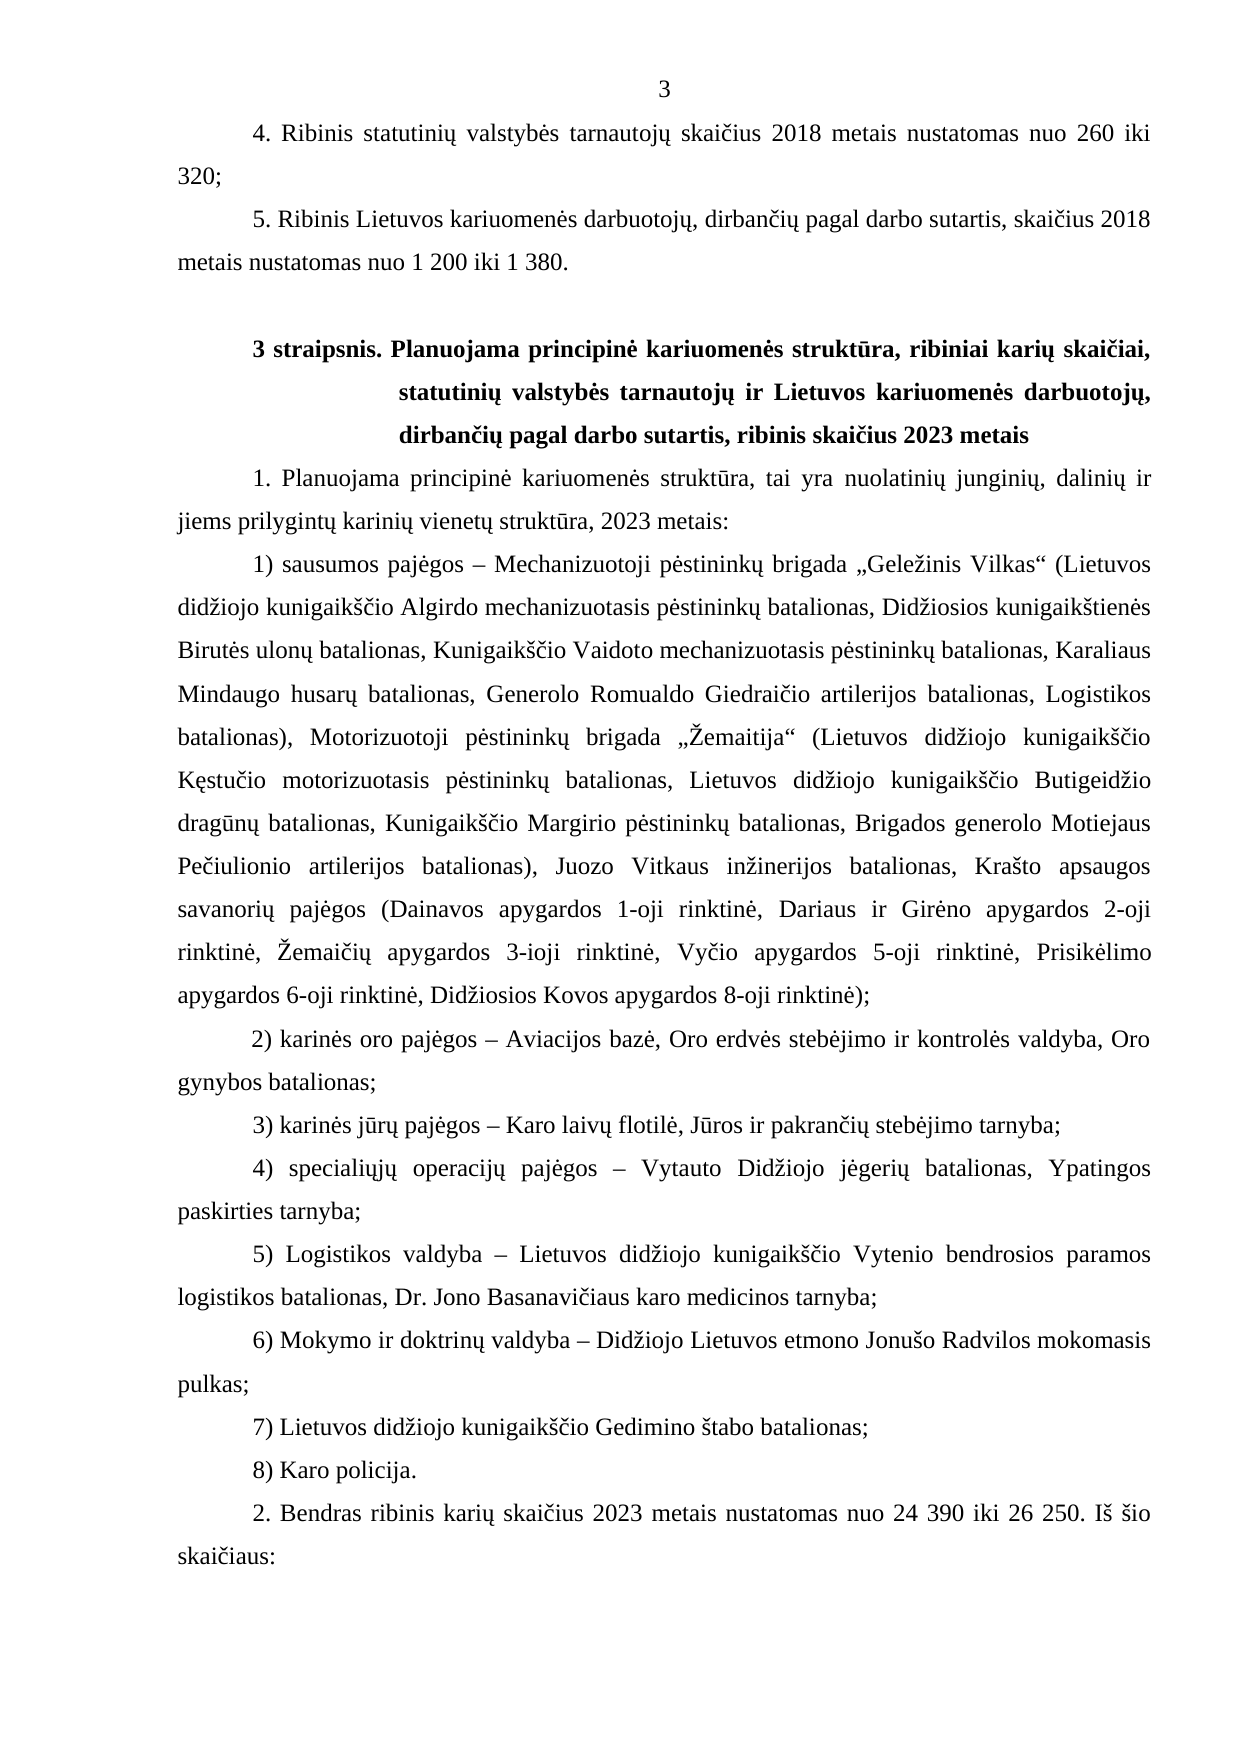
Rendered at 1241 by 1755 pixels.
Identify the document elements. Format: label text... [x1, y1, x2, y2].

text 1. Planuojama principinė kariuomenės struktūra, tai yra nuolatinių junginių, dalinių ir jiems prilygintų karinių vienetų struktūra, 2023 metais: [177, 463, 1152, 535]
text 7) Lietuvos didžiojo kunigaikščio Gedimino štabo batalionas; [177, 1412, 1152, 1441]
text 8) Karo policija. [177, 1455, 1152, 1484]
text 2. Bendras ribinis karių skaičius 2023 metais nustatomas nuo 24 390 iki 26 250. Iš šio skaičiaus: [177, 1498, 1152, 1570]
text 5. Ribinis Lietuvos kariuomenės darbuotojų, dirbančių pagal darbo sutartis, skaičius 2018 metais nustatomas nuo 1 200 iki 1 380. [177, 204, 1152, 276]
text 3) karinės jūrų pajėgos – Karo laivų flotilė, Jūros ir pakrančių stebėjimo tarnyba; [177, 1110, 1152, 1139]
text 4. Ribinis statutinių valstybės tarnautojų skaičius 2018 metais nustatomas nuo 260 iki 320; [177, 118, 1152, 190]
text 6) Mokymo ir doktrinų valdyba – Didžiojo Lietuvos etmono Jonušo Radvilos mokomasis pulkas; [177, 1326, 1152, 1397]
text 3 straipsnis. Planuojama principinė kariuomenės struktūra, ribiniai karių skaičiai, statutinių valstybės tarnautojų ir Lietuvos kariuomenės darbuotojų, dirbančių pagal darbo sutartis, ribinis skaičius 2023 metais [252, 334, 1152, 449]
text 2) karinės oro pajėgos – Aviacijos bazė, Oro erdvės stebėjimo ir kontrolės valdyba, Oro gynybos batalionas; [177, 1024, 1152, 1096]
text 1) sausumos pajėgos – Mechanizuotoji pėstininkų brigada „Geležinis Vilkas“ (Lietuvos didžiojo kunigaikščio Algirdo mechanizuotasis pėstininkų batalionas, Didžiosios kunigaikštienės Birutės ulonų batalionas, Kunigaikščio Vaidoto mechanizuotasis pėstininkų batalionas, Karaliaus Mindaugo husarų batalionas, Generolo Romualdo Giedraičio artilerijos batalionas, Logistikos batalionas), Motorizuotoji pėstininkų brigada „Žemaitija“ (Lietuvos didžiojo kunigaikščio Kęstučio motorizuotasis pėstininkų batalionas, Lietuvos didžiojo kunigaikščio Butigeidžio dragūnų batalionas, Kunigaikščio Margirio pėstininkų batalionas, Brigados generolo Motiejaus Pečiulionio artilerijos batalionas), Juozo Vitkaus inžinerijos batalionas, Krašto apsaugos savanorių pajėgos (Dainavos apygardos 1-oji rinktinė, Dariaus ir Girėno apygardos 2-oji rinktinė, Žemaičių apygardos 3-ioji rinktinė, Vyčio apygardos 5-oji rinktinė, Prisikėlimo apygardos 6-oji rinktinė, Didžiosios Kovos apygardos 8-oji rinktinė); [177, 549, 1152, 1009]
text 5) Logistikos valdyba – Lietuvos didžiojo kunigaikščio Vytenio bendrosios paramos logistikos batalionas, Dr. Jono Basanavičiaus karo medicinos tarnyba; [177, 1239, 1152, 1311]
text 4) specialiųjų operacijų pajėgos – Vytauto Didžiojo jėgerių batalionas, Ypatingos paskirties tarnyba; [177, 1153, 1152, 1225]
